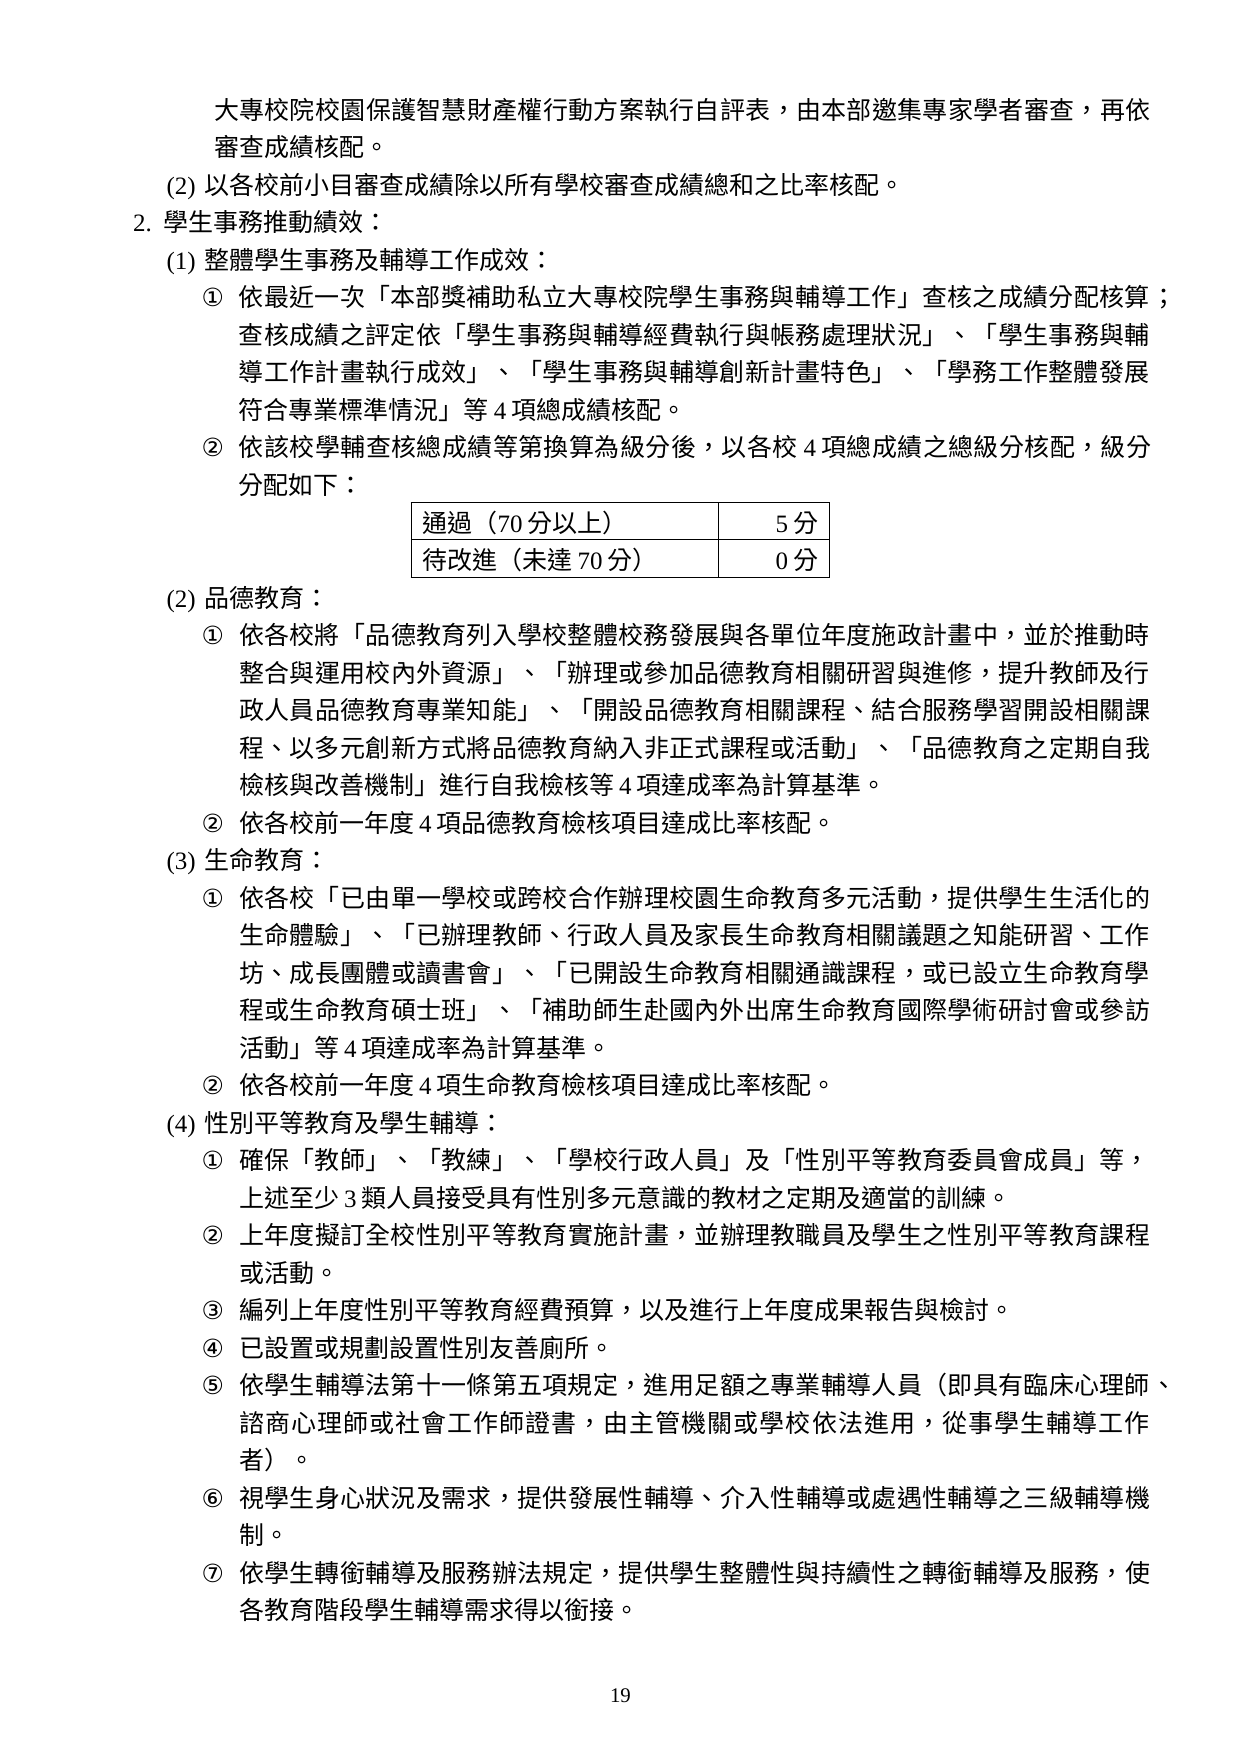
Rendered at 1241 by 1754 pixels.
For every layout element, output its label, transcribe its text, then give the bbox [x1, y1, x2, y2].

table_header 通過（70分以上） [412, 503, 718, 539]
list 依各校「已由單一學校或跨校合作辦理校園生命教育多元活動，提供學生生活化的生命體驗」、「已辦理教師、行政人員及家長生命教育相關議題之知能研習、工作坊、成長團體或讀書會」、「已開設生命教育相關通識課程，或已設立生命教育學程或生命教育碩士班」、「補助師生赴國內外出席生命教育國際學術研討會或參訪活動」等4項達成率為計算基準。 [201, 878, 1152, 1065]
list 整體學生事務及輔導工作成效： [166, 239, 1152, 277]
list 生命教育： [166, 840, 1152, 878]
list 性別平等教育及學生輔導： [166, 1103, 1152, 1140]
list 依該校學輔查核總成績等第換算為級分後，以各校4項總成績之總級分核配，級分分配如下： [201, 427, 1152, 502]
list 大專校院校園保護智慧財產權行動方案執行自評表，由本部邀集專家學者審查，再依審查成績核配。 [166, 89, 1152, 164]
list 確保「教師」、「教練」、「學校行政人員」及「性別平等教育委員會成員」等，上述至少3類人員接受具有性別多元意識的教材之定期及適當的訓練。 [201, 1140, 1152, 1215]
list 視學生身心狀況及需求，提供發展性輔導、介入性輔導或處遇性輔導之三級輔導機制。 [201, 1478, 1152, 1553]
list 學生事務推動績效： [133, 202, 1152, 239]
list 依各校將「品德教育列入學校整體校務發展與各單位年度施政計畫中，並於推動時整合與運用校內外資源」、「辦理或參加品德教育相關研習與進修，提升教師及行政人員品德教育專業知能」、「開設品德教育相關課程、結合服務學習開設相關課程、以多元創新方式將品德教育納入非正式課程或活動」、「品德教育之定期自我檢核與改善機制」進行自我檢核等4項達成率為計算基準。 [201, 615, 1152, 803]
list 依學生轉銜輔導及服務辦法規定，提供學生整體性與持續性之轉銜輔導及服務，使各教育階段學生輔導需求得以銜接。 [201, 1553, 1152, 1628]
table_cell 0分 [719, 540, 829, 577]
table_cell 待改進（未達70分） [412, 540, 718, 577]
list 依學生輔導法第十一條第五項規定，進用足額之專業輔導人員（即具有臨床心理師、諮商心理師或社會工作師證書，由主管機關或學校依法進用，從事學生輔導工作者）。 [201, 1365, 1152, 1478]
list 依各校前一年度4項生命教育檢核項目達成比率核配。 [201, 1065, 1152, 1103]
list 上年度擬訂全校性別平等教育實施計畫，並辦理教職員及學生之性別平等教育課程或活動。 [201, 1215, 1152, 1290]
list 依各校前一年度4項品德教育檢核項目達成比率核配。 [201, 803, 1152, 840]
list 依最近一次「本部獎補助私立大專校院學生事務與輔導工作」查核之成績分配核算；查核成績之評定依「學生事務與輔導經費執行與帳務處理狀況」、「學生事務與輔導工作計畫執行成效」、「學生事務與輔導創新計畫特色」、「學務工作整體發展符合專業標準情況」等4項總成績核配。 [201, 277, 1152, 427]
table_header 5分 [719, 503, 829, 539]
list 以各校前小目審查成績除以所有學校審查成績總和之比率核配。 [166, 164, 1152, 202]
list 編列上年度性別平等教育經費預算，以及進行上年度成果報告與檢討。 [201, 1290, 1152, 1328]
list 已設置或規劃設置性別友善廁所。 [201, 1328, 1152, 1365]
list 品德教育： [166, 578, 1152, 615]
